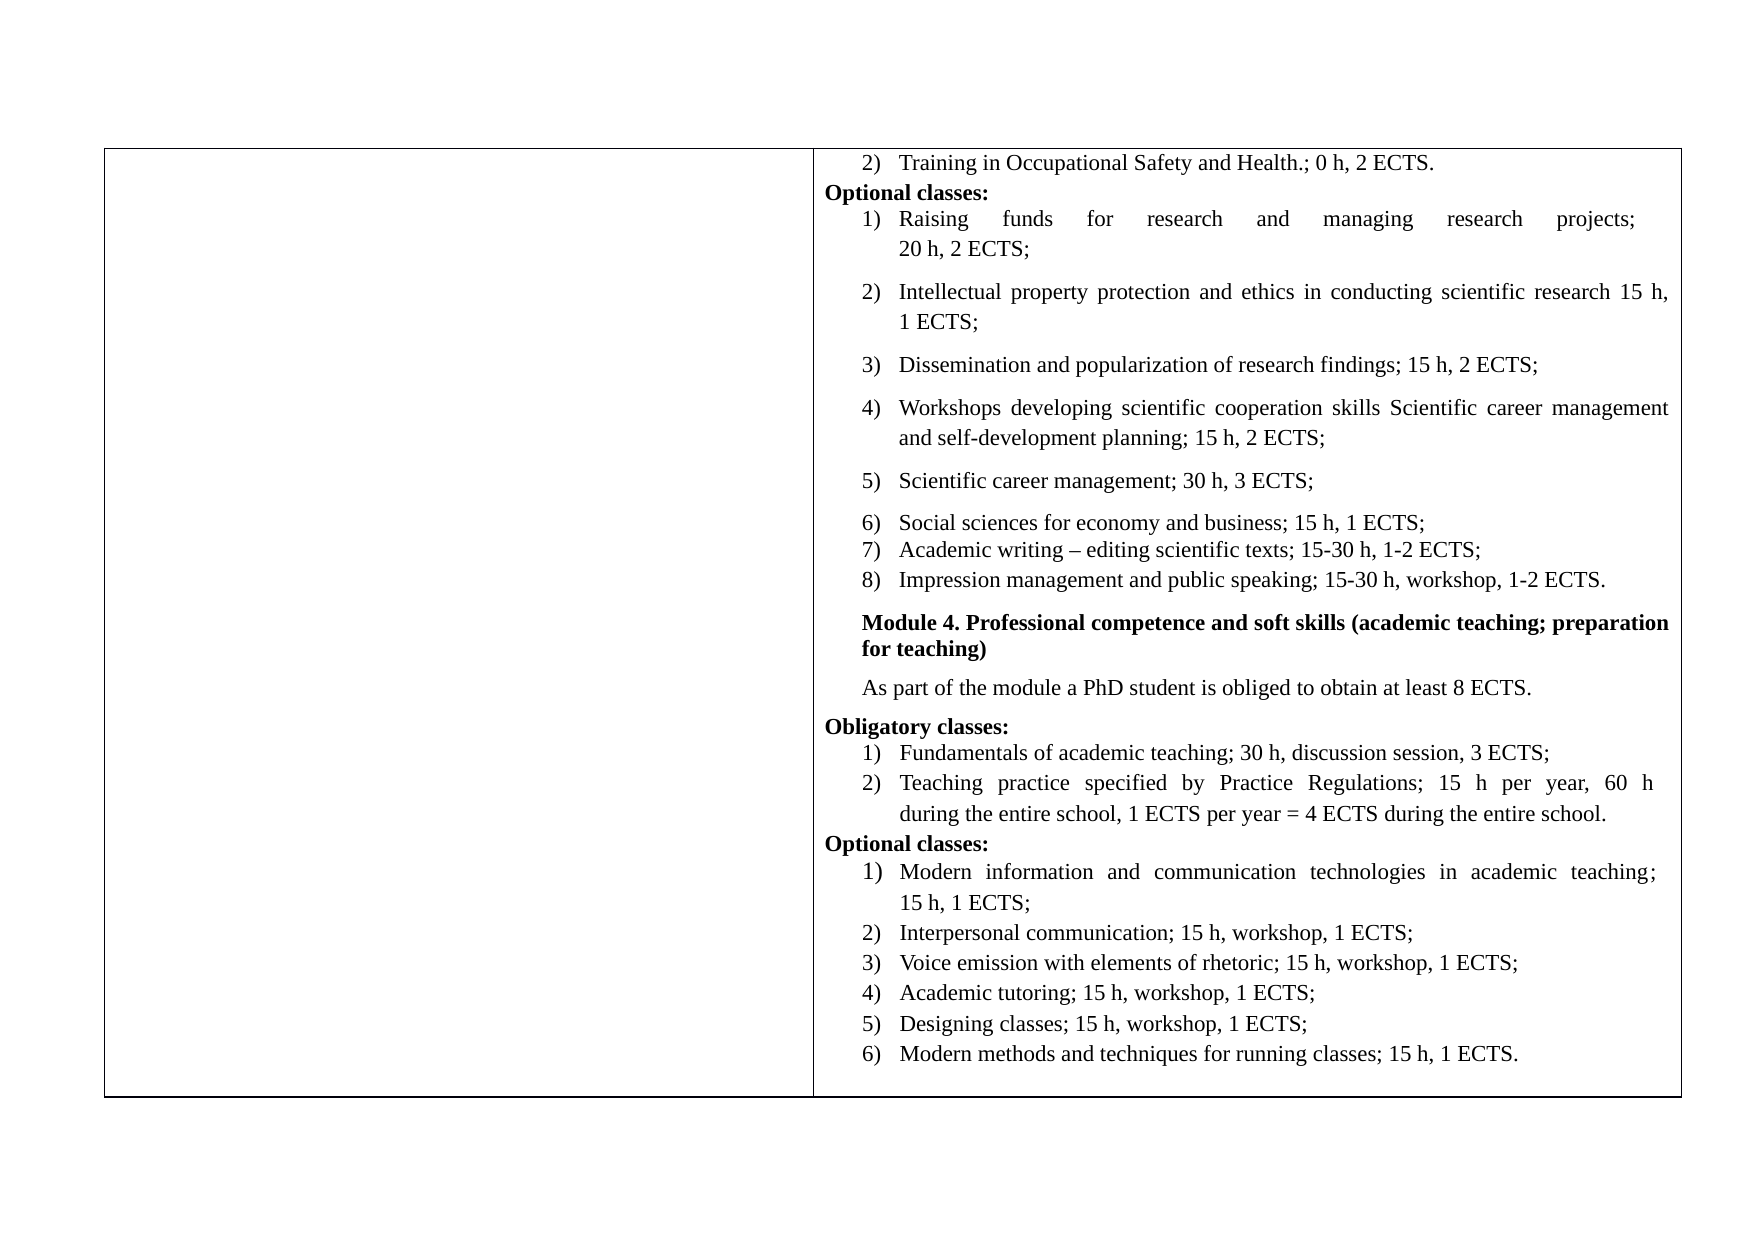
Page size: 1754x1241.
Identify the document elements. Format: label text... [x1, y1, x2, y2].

table_cell [105, 149, 813, 1096]
table_cell Listing of modules (obligatory and optional) with ECTS points assigned: Module 1: Specialist training - selected areas of scientific achievements As part of the module a PhD student is obliged to obtain at least 12 ECTS. Obligatory classes: Doctoral seminar (consultations with supervisor): 120 h PhD student's work, 2 ECTS per year, in total 8 ECTS. Optional classes: Psychological mechanisms of social functioning – new research paradigms; 30 h 2 ECTS; Quality of life and well-being from perspective of psychological sciences; 30 h, 2 ECTS; New trends in research in individual differences; 30 h, 2 ECTS; New trends in brain research; 30 h, 2 ECTS. Module 2. Methodological training - methodology of social studies As part of the module a PhD student is obliged to obtain at least 10 ECTS. Obligatory classes: Methodology of social studies; 30 h, 2 ECTS. Optional classes: Methods of qualitative data analysis; 30 h, 2 ECTS; Advanced methods of statistical analysis; 30 h, 3 ECTS; Specialist methods of statistical analysis; 30 h, 3 ECTS. Module 3. Academic competencies-conditions for developing scientific career As part of the module a PhD student is obliged to obtain at least 10 ECTS. Obligatory classes: Modern foreign language course; 30 h, 2 ECTS; Training in Occupational Safety and Health.; 0 h, 2 ECTS. Optional classes: Raising funds for research and managing research projects; 20 h, 2 ECTS; Intellectual property protection and ethics in conducting scientific research 15 h, 1 ECTS; Dissemination and popularization of research findings; 15 h, 2 ECTS; Workshops developing scientific cooperation skills Scientific career management and self-development planning; 15 h, 2 ECTS; Scientific career management; 30 h, 3 ECTS; Social sciences for economy and business; 15 h, 1 ECTS; Academic writing – editing scientific texts; 15-30 h, 1-2 ECTS; Impression management and public speaking; 15-30 h, workshop, 1-2 ECTS. Module 4. Professional competence and soft skills (academic teaching; preparation for teaching) As part of the module a PhD student is obliged to obtain at least 8 ECTS. Obligatory classes: Fundamentals of academic teaching; 30 h, discussion session, 3 ECTS; Teaching practice specified by Practice Regulations; 15 h per year, 60 h during the entire school, 1 ECTS per year = 4 ECTS during the entire school. Optional classes: Modern information and communication technologies in academic teaching; 15 h, 1 ECTS; Interpersonal communication; 15 h, workshop, 1 ECTS; Voice emission with elements of rhetoric; 15 h, workshop, 1 ECTS; Academic tutoring; 15 h, workshop, 1 ECTS; Designing classes; 15 h, workshop, 1 ECTS; Modern methods and techniques for running classes; 15 h, 1 ECTS. [814, 149, 1681, 1096]
